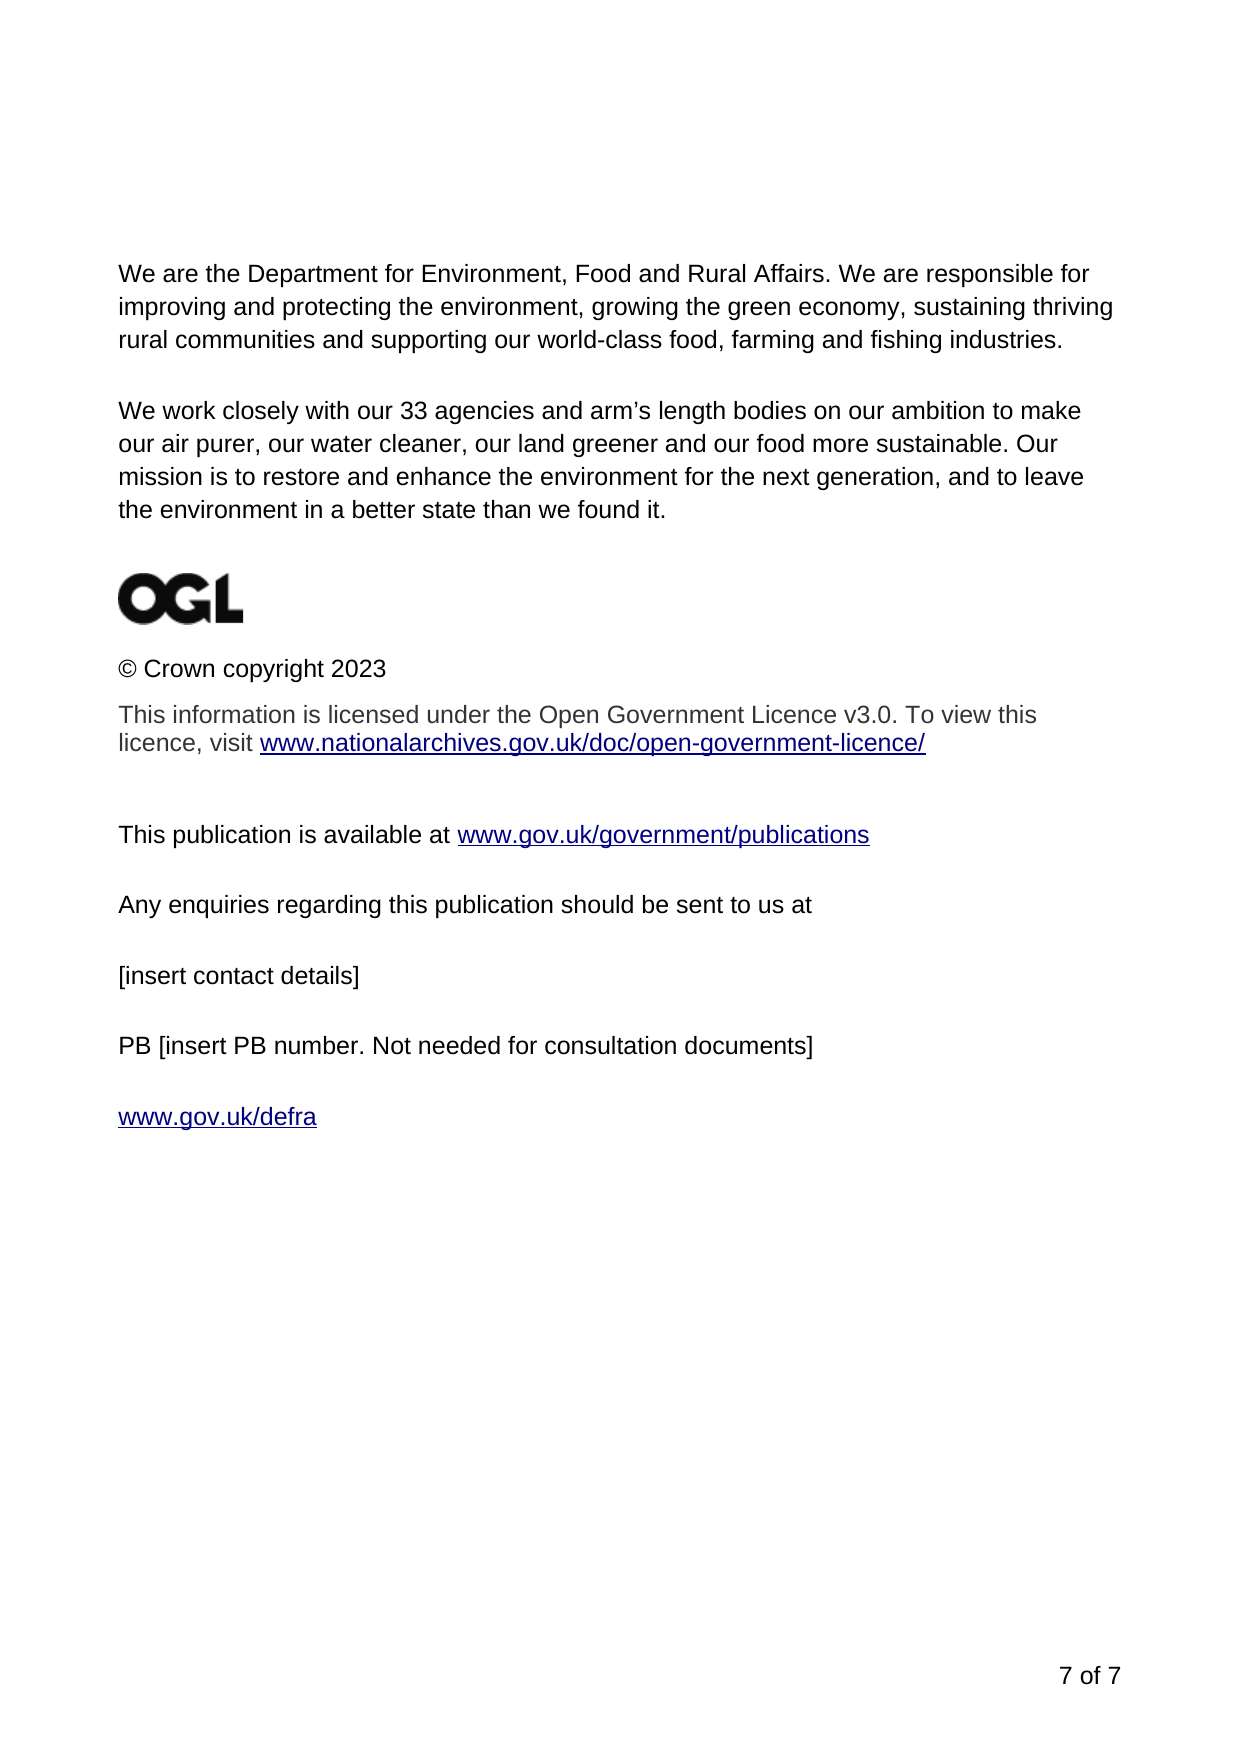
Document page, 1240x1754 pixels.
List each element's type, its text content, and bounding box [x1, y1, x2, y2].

text www.gov.uk/defra [118, 1102, 1121, 1131]
text We work closely with our 33 agencies and arm’s length bodies on our ambition to make our air purer, our water cleaner, our land greener and our food more sustainable. Our mission is to restore and enhance the environment for the next generation, and to leave the environment in a better state than we found it. [118, 396, 1121, 523]
text PB [insert PB number. Not needed for consultation documents] [118, 1031, 1121, 1060]
text Any enquiries regarding this publication should be sent to us at [118, 890, 1121, 919]
text This publication is available at www.gov.uk/government/publications [118, 820, 1121, 848]
text [insert contact details] [118, 961, 1121, 989]
text This information is licensed under the Open Government Licence v3.0. To view this licence, visit www.nationalarchives.gov.uk/doc/open-government-licence/ [118, 700, 1121, 757]
text © Crown copyright 2023 [118, 654, 1121, 683]
text We are the Department for Environment, Food and Rural Affairs. We are responsible for improving and protecting the environment, growing the green economy, sustaining thriving rural communities and supporting our world-class food, farming and fishing industries. [118, 259, 1121, 354]
